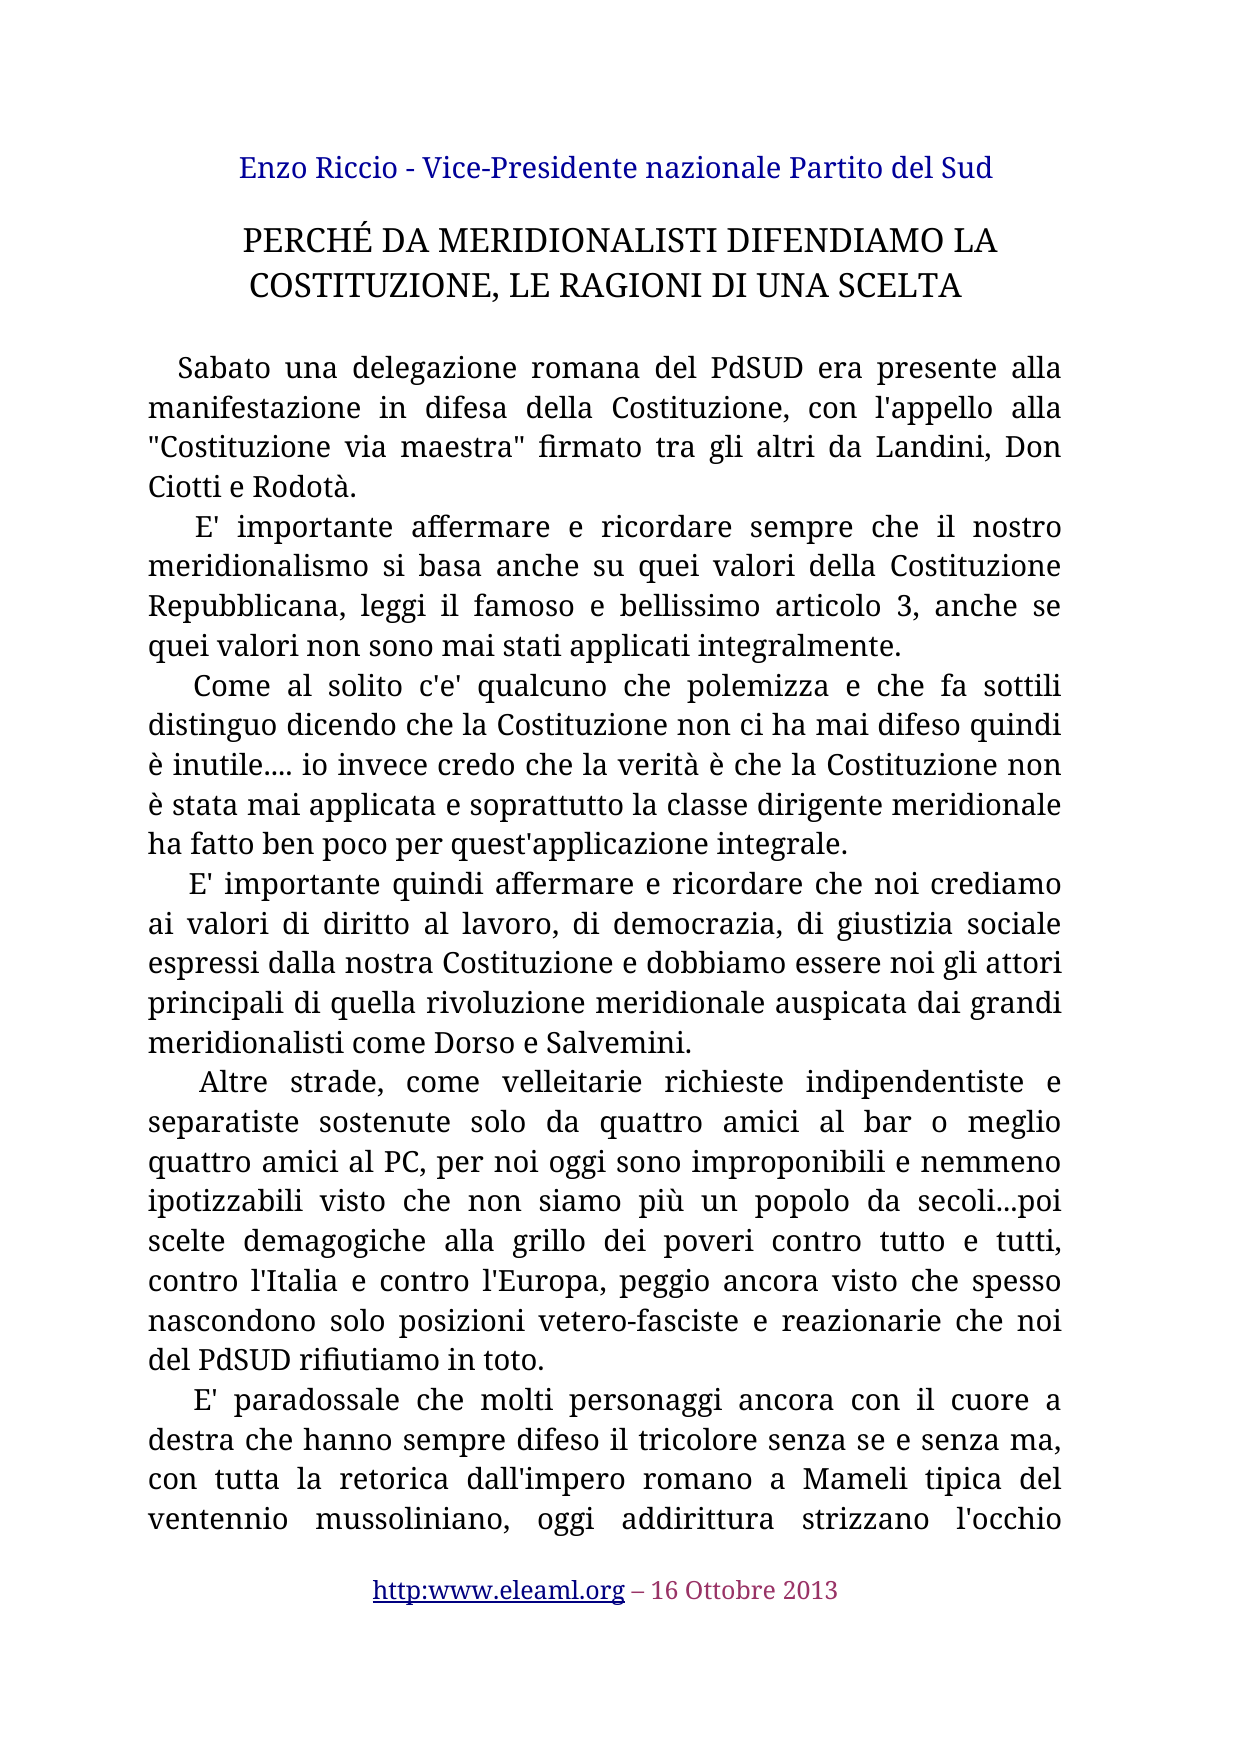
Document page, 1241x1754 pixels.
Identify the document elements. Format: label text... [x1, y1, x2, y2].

text Sabato una delegazione romana del PdSUD era presente alla manifestazione in difesa della Costituzione, con l'appello alla "Costituzione via maestra" firmato tra gli altri da Landini, Don Ciotti e Rodotà. [148, 347, 1063, 506]
text PERCHÉ DA MERIDIONALISTI DIFENDIAMO LA COSTITUZIONE, LE RAGIONI DI UNA SCELTA [148, 217, 1063, 308]
text E' paradossale che molti personaggi ancora con il cuore a destra che hanno sempre difeso il tricolore senza se e senza ma, con tutta la retorica dall'impero romano a Mameli tipica del ventennio mussoliniano, oggi addirittura strizzano l'occhio [148, 1379, 1063, 1538]
text E' importante quindi affermare e ricordare che noi crediamo ai valori di diritto al lavoro, di democrazia, di giustizia sociale espressi dalla nostra Costituzione e dobbiamo essere noi gli attori principali di quella rivoluzione meridionale auspicata dai grandi meridionalisti come Dorso e Salvemini. [148, 863, 1063, 1062]
text E' importante affermare e ricordare sempre che il nostro meridionalismo si basa anche su quei valori della Costituzione Repubblicana, leggi il famoso e bellissimo articolo 3, anche se quei valori non sono mai stati applicati integralmente. [148, 506, 1063, 665]
text Come al solito c'e' qualcuno che polemizza e che fa sottili distinguo dicendo che la Costituzione non ci ha mai difeso quindi è inutile.... io invece credo che la verità è che la Costituzione non è stata mai applicata e soprattutto la classe dirigente meridionale ha fatto ben poco per quest'applicazione integrale. [148, 665, 1063, 863]
text Altre strade, come velleitarie richieste indipendentiste e separatiste sostenute solo da quattro amici al bar o meglio quattro amici al PC, per noi oggi sono improponibili e nemmeno ipotizzabili visto che non siamo più un popolo da secoli...poi scelte demagogiche alla grillo dei poveri contro tutto e tutti, contro l'Italia e contro l'Europa, peggio ancora visto che spesso nascondono solo posizioni vetero-fasciste e reazionarie che noi del PdSUD rifiutiamo in toto. [148, 1062, 1063, 1379]
